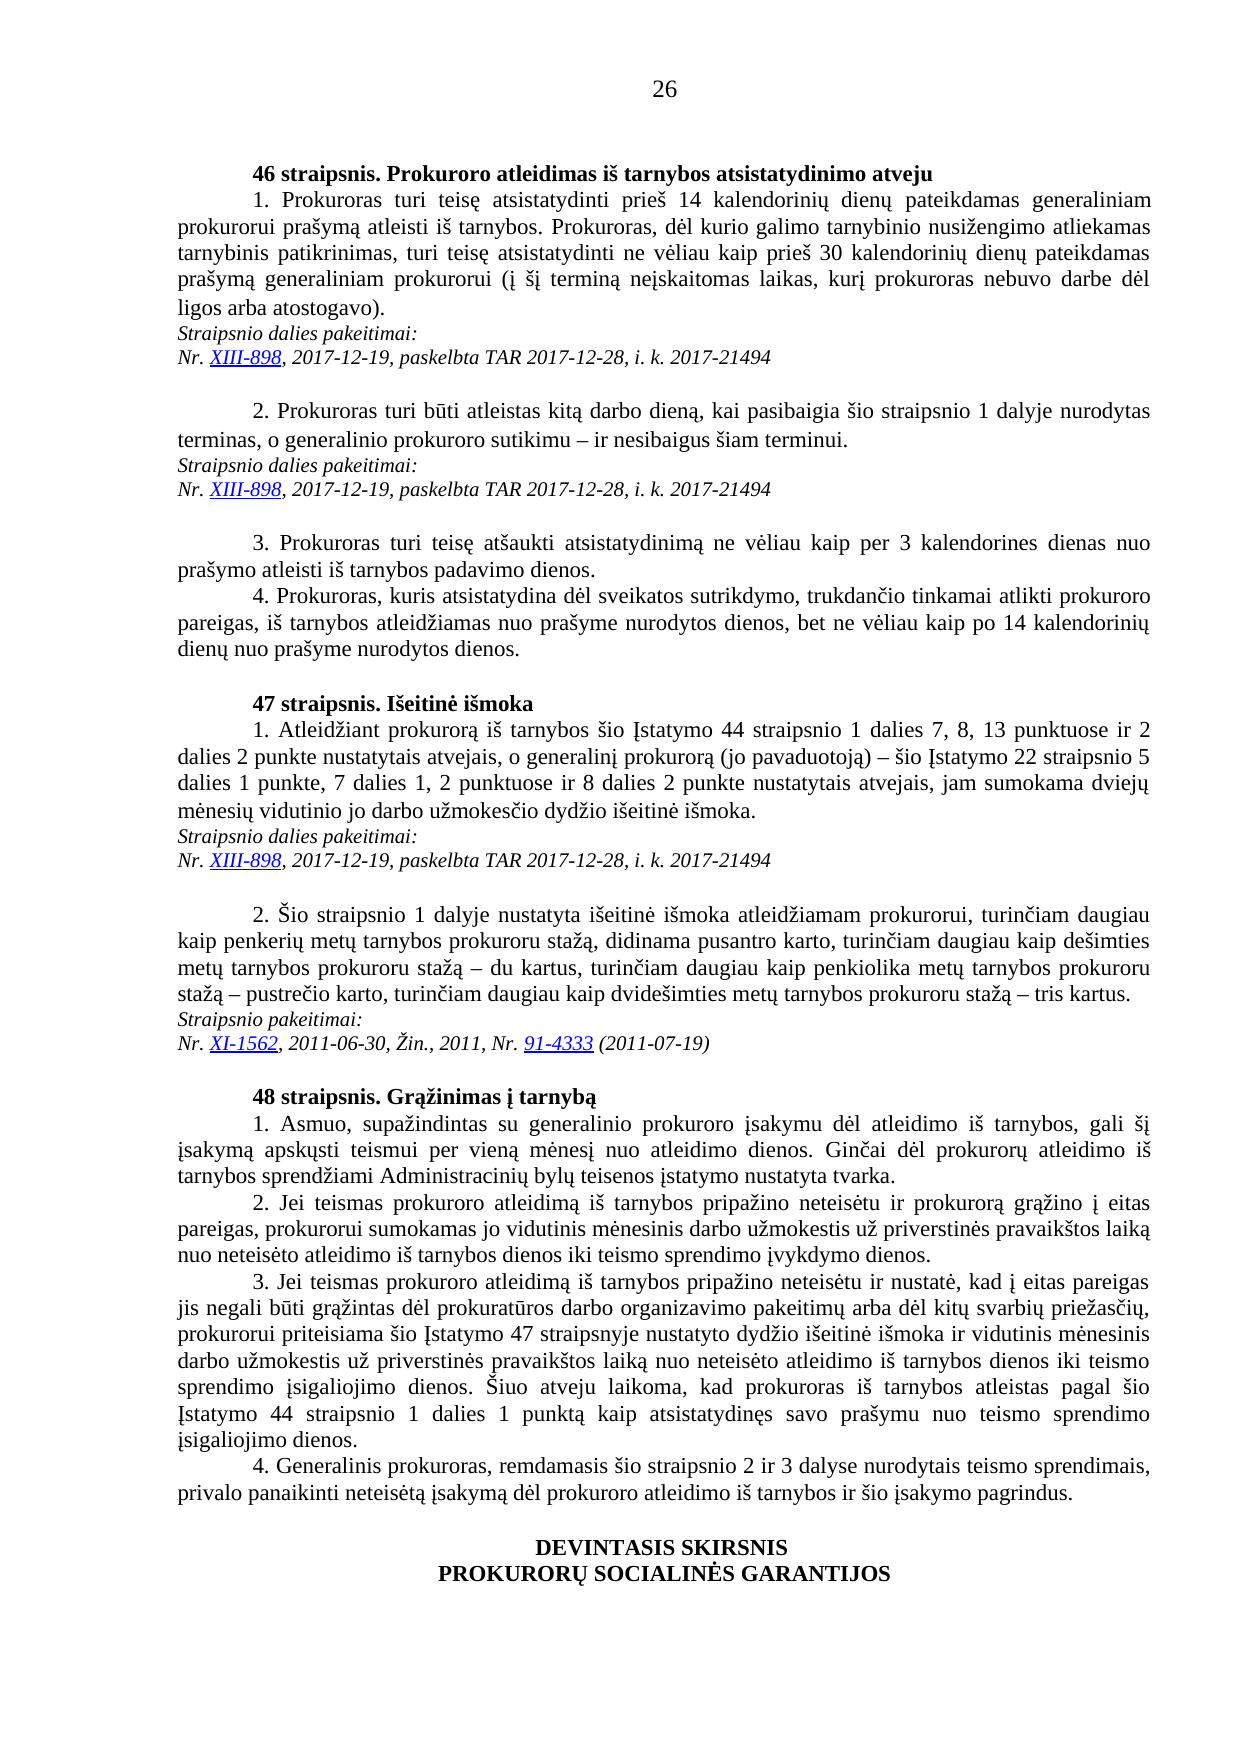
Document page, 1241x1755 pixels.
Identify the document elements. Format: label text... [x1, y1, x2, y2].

text Straipsnio dalies pakeitimai: [177, 824, 1152, 848]
text 1. Prokuroras turi teisę atsistatydinti prieš 14 kalendorinių dienų pateikdamas generaliniam prokurorui prašymą atleisti iš tarnybos. Prokuroras, dėl kurio galimo tarnybinio nusižengimo atliekamas tarnybinis patikrinimas, turi teisę atsistatydinti ne vėliau kaip prieš 30 kalendorinių dienų pateikdamas prašymą generaliniam prokurorui (į šį terminą neįskaitomas laikas, kurį prokuroras nebuvo darbe dėl ligos arba atostogavo). [177, 186, 1152, 321]
text Nr. XIII-898, 2017-12-19, paskelbta TAR 2017-12-28, i. k. 2017-21494 [177, 477, 1152, 501]
text Straipsnio pakeitimai: [177, 1006, 1152, 1031]
text Straipsnio dalies pakeitimai: [177, 321, 1152, 345]
text 1. Atleidžiant prokurorą iš tarnybos šio Įstatymo 44 straipsnio 1 dalies 7, 8, 13 punktuose ir 2 dalies 2 punkte nustatytais atvejais, o generalinį prokurorą (jo pavaduotoją) – šio Įstatymo 22 straipsnio 5 dalies 1 punkte, 7 dalies 1, 2 punktuose ir 8 dalies 2 punkte nustatytais atvejais, jam sumokama dviejų mėnesių vidutinio jo darbo užmokesčio dydžio išeitinė išmoka. [177, 716, 1152, 824]
text Straipsnio dalies pakeitimai: [177, 453, 1152, 477]
text 4. Prokuroras, kuris atsistatydina dėl sveikatos sutrikdymo, trukdančio tinkamai atlikti prokuroro pareigas, iš tarnybos atleidžiamas nuo prašyme nurodytos dienos, bet ne vėliau kaip po 14 kalendorinių dienų nuo prašyme nurodytos dienos. [177, 582, 1152, 661]
text PROKURORŲ SOCIALINĖS GARANTIJOS [177, 1560, 1152, 1586]
text 3. Prokuroras turi teisę atšaukti atsistatydinimą ne vėliau kaip per 3 kalendorines dienas nuo prašymo atleisti iš tarnybos padavimo dienos. [177, 529, 1152, 582]
text Nr. XIII-898, 2017-12-19, paskelbta TAR 2017-12-28, i. k. 2017-21494 [177, 345, 1152, 369]
text Nr. XI-1562, 2011-06-30, Žin., 2011, Nr. 91-4333 (2011-07-19) [177, 1031, 1152, 1054]
text 46 straipsnis. Prokuroro atleidimas iš tarnybos atsistatydinimo atveju [177, 160, 1152, 186]
text 2. Šio straipsnio 1 dalyje nustatyta išeitinė išmoka atleidžiamam prokurorui, turinčiam daugiau kaip penkerių metų tarnybos prokuroru stažą, didinama pusantro karto, turinčiam daugiau kaip dešimties metų tarnybos prokuroru stažą – du kartus, turinčiam daugiau kaip penkiolika metų tarnybos prokuroru stažą – pustrečio karto, turinčiam daugiau kaip dvidešimties metų tarnybos prokuroru stažą – tris kartus. [177, 901, 1152, 1006]
text Devintasis skirsnis [177, 1534, 1152, 1560]
text 48 straipsnis. Grąžinimas į tarnybą [177, 1083, 1152, 1110]
text 1. Asmuo, supažindintas su generalinio prokuroro įsakymu dėl atleidimo iš tarnybos, gali šį įsakymą apskųsti teismui per vieną mėnesį nuo atleidimo dienos. Ginčai dėl prokurorų atleidimo iš tarnybos sprendžiami Administracinių bylų teisenos įstatymo nustatyta tvarka. [177, 1110, 1152, 1189]
text 3. Jei teismas prokuroro atleidimą iš tarnybos pripažino neteisėtu ir nustatė, kad į eitas pareigas jis negali būti grąžintas dėl prokuratūros darbo organizavimo pakeitimų arba dėl kitų svarbių priežasčių, prokurorui priteisiama šio Įstatymo 47 straipsnyje nustatyto dydžio išeitinė išmoka ir vidutinis mėnesinis darbo užmokestis už priverstinės pravaikštos laiką nuo neteisėto atleidimo iš tarnybos dienos iki teismo sprendimo įsigaliojimo dienos. Šiuo atveju laikoma, kad prokuroras iš tarnybos atleistas pagal šio Įstatymo 44 straipsnio 1 dalies 1 punktą kaip atsistatydinęs savo prašymu nuo teismo sprendimo įsigaliojimo dienos. [177, 1268, 1152, 1452]
text 2. Prokuroras turi būti atleistas kitą darbo dieną, kai pasibaigia šio straipsnio 1 dalyje nurodytas terminas, o generalinio prokuroro sutikimu – ir nesibaigus šiam terminui. [177, 397, 1152, 453]
text 47 straipsnis. Išeitinė išmoka [177, 690, 1152, 716]
text 4. Generalinis prokuroras, remdamasis šio straipsnio 2 ir 3 dalyse nurodytais teismo sprendimais, privalo panaikinti neteisėtą įsakymą dėl prokuroro atleidimo iš tarnybos ir šio įsakymo pagrindus. [177, 1452, 1152, 1505]
text Nr. XIII-898, 2017-12-19, paskelbta TAR 2017-12-28, i. k. 2017-21494 [177, 848, 1152, 872]
text 2. Jei teismas prokuroro atleidimą iš tarnybos pripažino neteisėtu ir prokurorą grąžino į eitas pareigas, prokurorui sumokamas jo vidutinis mėnesinis darbo užmokestis už priverstinės pravaikštos laiką nuo neteisėto atleidimo iš tarnybos dienos iki teismo sprendimo įvykdymo dienos. [177, 1189, 1152, 1268]
